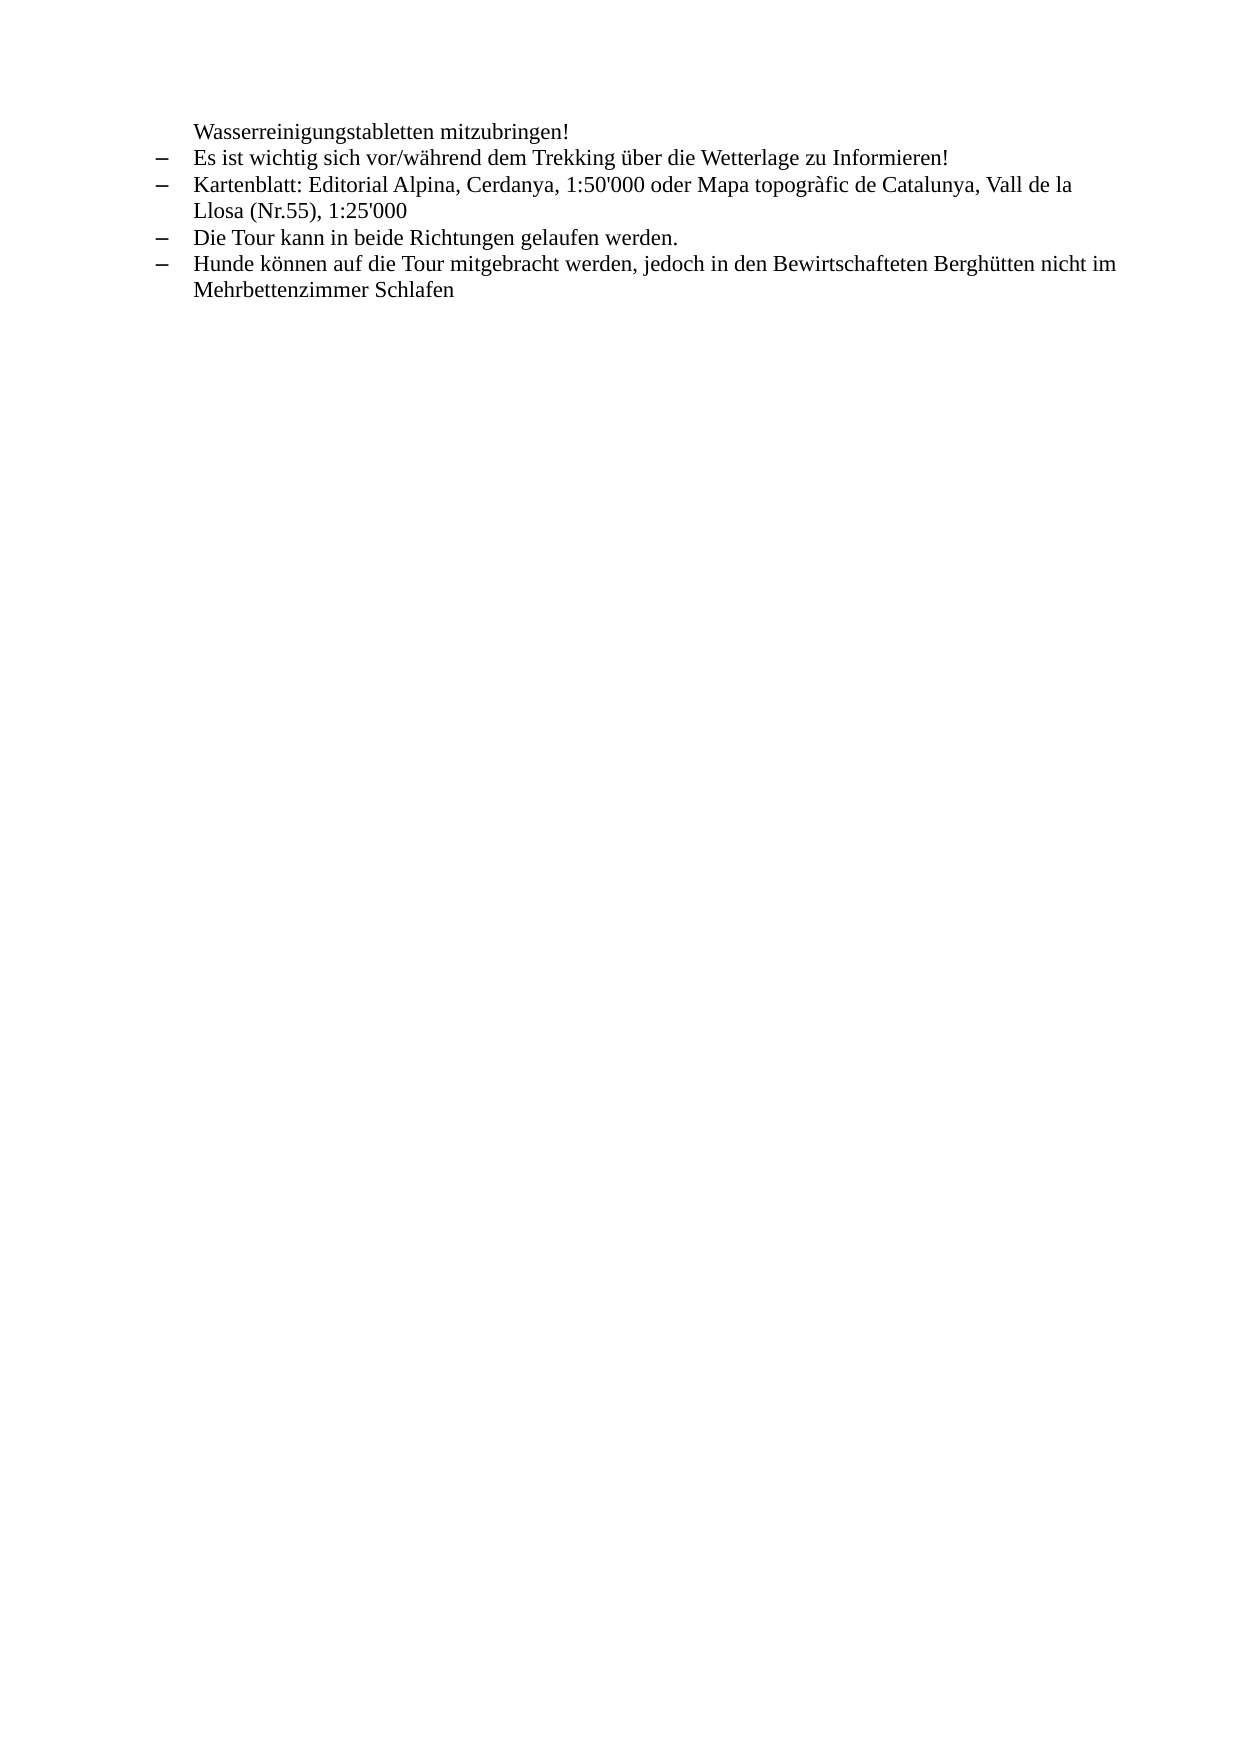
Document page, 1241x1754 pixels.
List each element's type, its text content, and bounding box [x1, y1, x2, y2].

list Kartenblatt: Editorial Alpina, Cerdanya, 1:50'000 oder Mapa topogràfic de Catalunya, Vall de la Llosa (Nr.55), 1:25'000 [156, 171, 1122, 223]
list Wasserreinigungstabletten mitzubringen! [156, 118, 1122, 144]
list Hunde können auf die Tour mitgebracht werden, jedoch in den Bewirtschafteten Berghütten nicht im Mehrbettenzimmer Schlafen [156, 250, 1122, 303]
list Die Tour kann in beide Richtungen gelaufen werden. [156, 223, 1122, 250]
list Es ist wichtig sich vor/während dem Trekking über die Wetterlage zu Informieren! [156, 144, 1122, 171]
